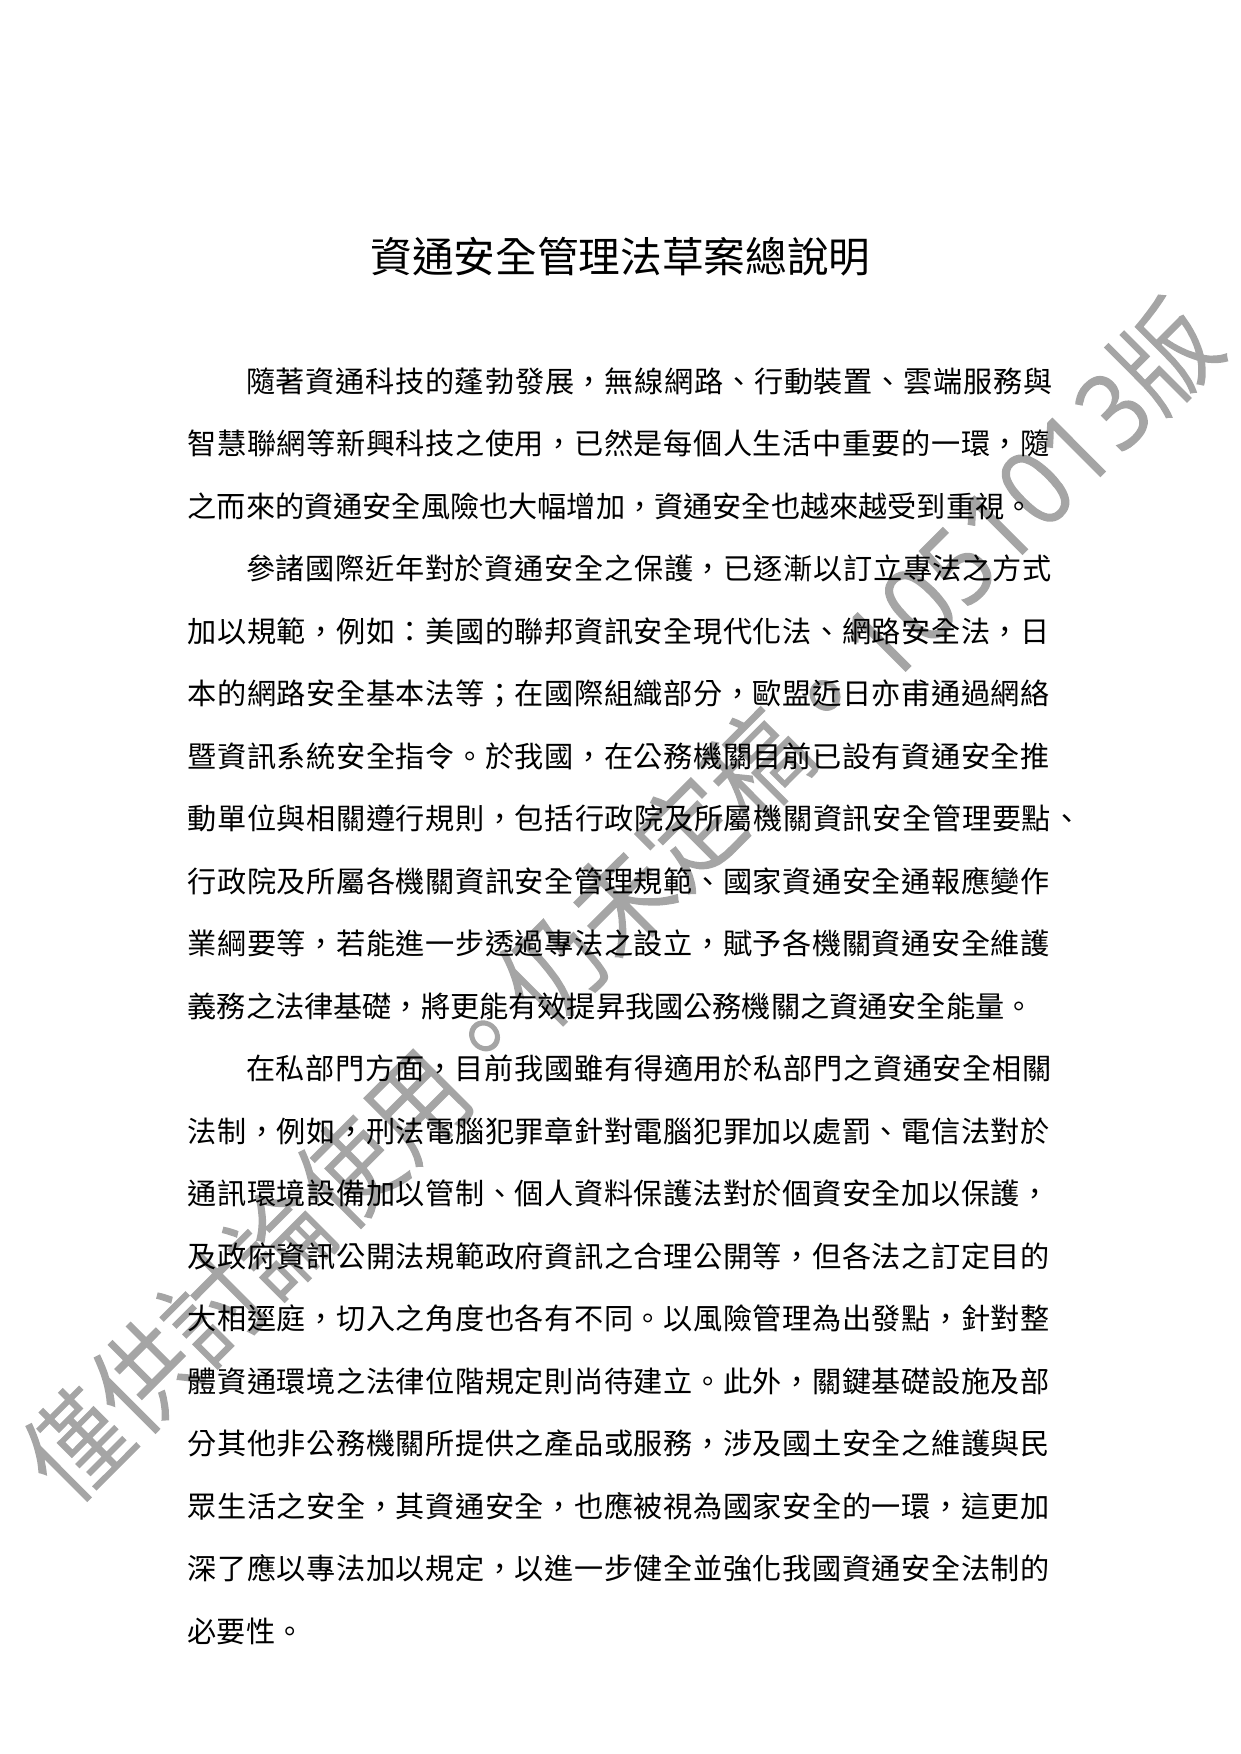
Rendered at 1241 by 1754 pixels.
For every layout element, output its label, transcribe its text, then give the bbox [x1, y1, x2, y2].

text 參諸國際近年對於資通安全之保護，已逐漸以訂立專法之方式加以規範，例如：美國的聯邦資訊安全現代化法、網路安全法，日本的網路安全基本法等；在國際組織部分，歐盟近日亦甫通過網絡暨資訊系統安全指令。於我國，在公務機關目前已設有資通安全推動單位與相關遵行規則，包括行政院及所屬機關資訊安全管理要點、行政院及所屬各機關資訊安全管理規範、國家資通安全通報應變作業綱要等，若能進一步透過專法之設立，賦予各機關資通安全維護義務之法律基礎，將更能有效提昇我國公務機關之資通安全能量。 [187, 525, 1053, 1025]
text 資通安全管理法草案總說明 [187, 213, 1053, 275]
text 隨著資通科技的蓬勃發展，無線網路、行動裝置、雲端服務與智慧聯網等新興科技之使用，已然是每個人生活中重要的一環，隨之而來的資通安全風險也大幅增加，資通安全也越來越受到重視。 [187, 338, 1053, 525]
text 在私部門方面，目前我國雖有得適用於私部門之資通安全相關法制，例如，刑法電腦犯罪章針對電腦犯罪加以處罰、電信法對於通訊環境設備加以管制、個人資料保護法對於個資安全加以保護，及政府資訊公開法規範政府資訊之合理公開等，但各法之訂定目的大相逕庭，切入之角度也各有不同。以風險管理為出發點，針對整體資通環境之法律位階規定則尚待建立。此外，關鍵基礎設施及部分其他非公務機關所提供之產品或服務，涉及國土安全之維護與民眾生活之安全，其資通安全，也應被視為國家安全的一環，這更加深了應以專法加以規定，以進一步健全並強化我國資通安全法制的必要性。 [187, 1025, 1053, 1650]
